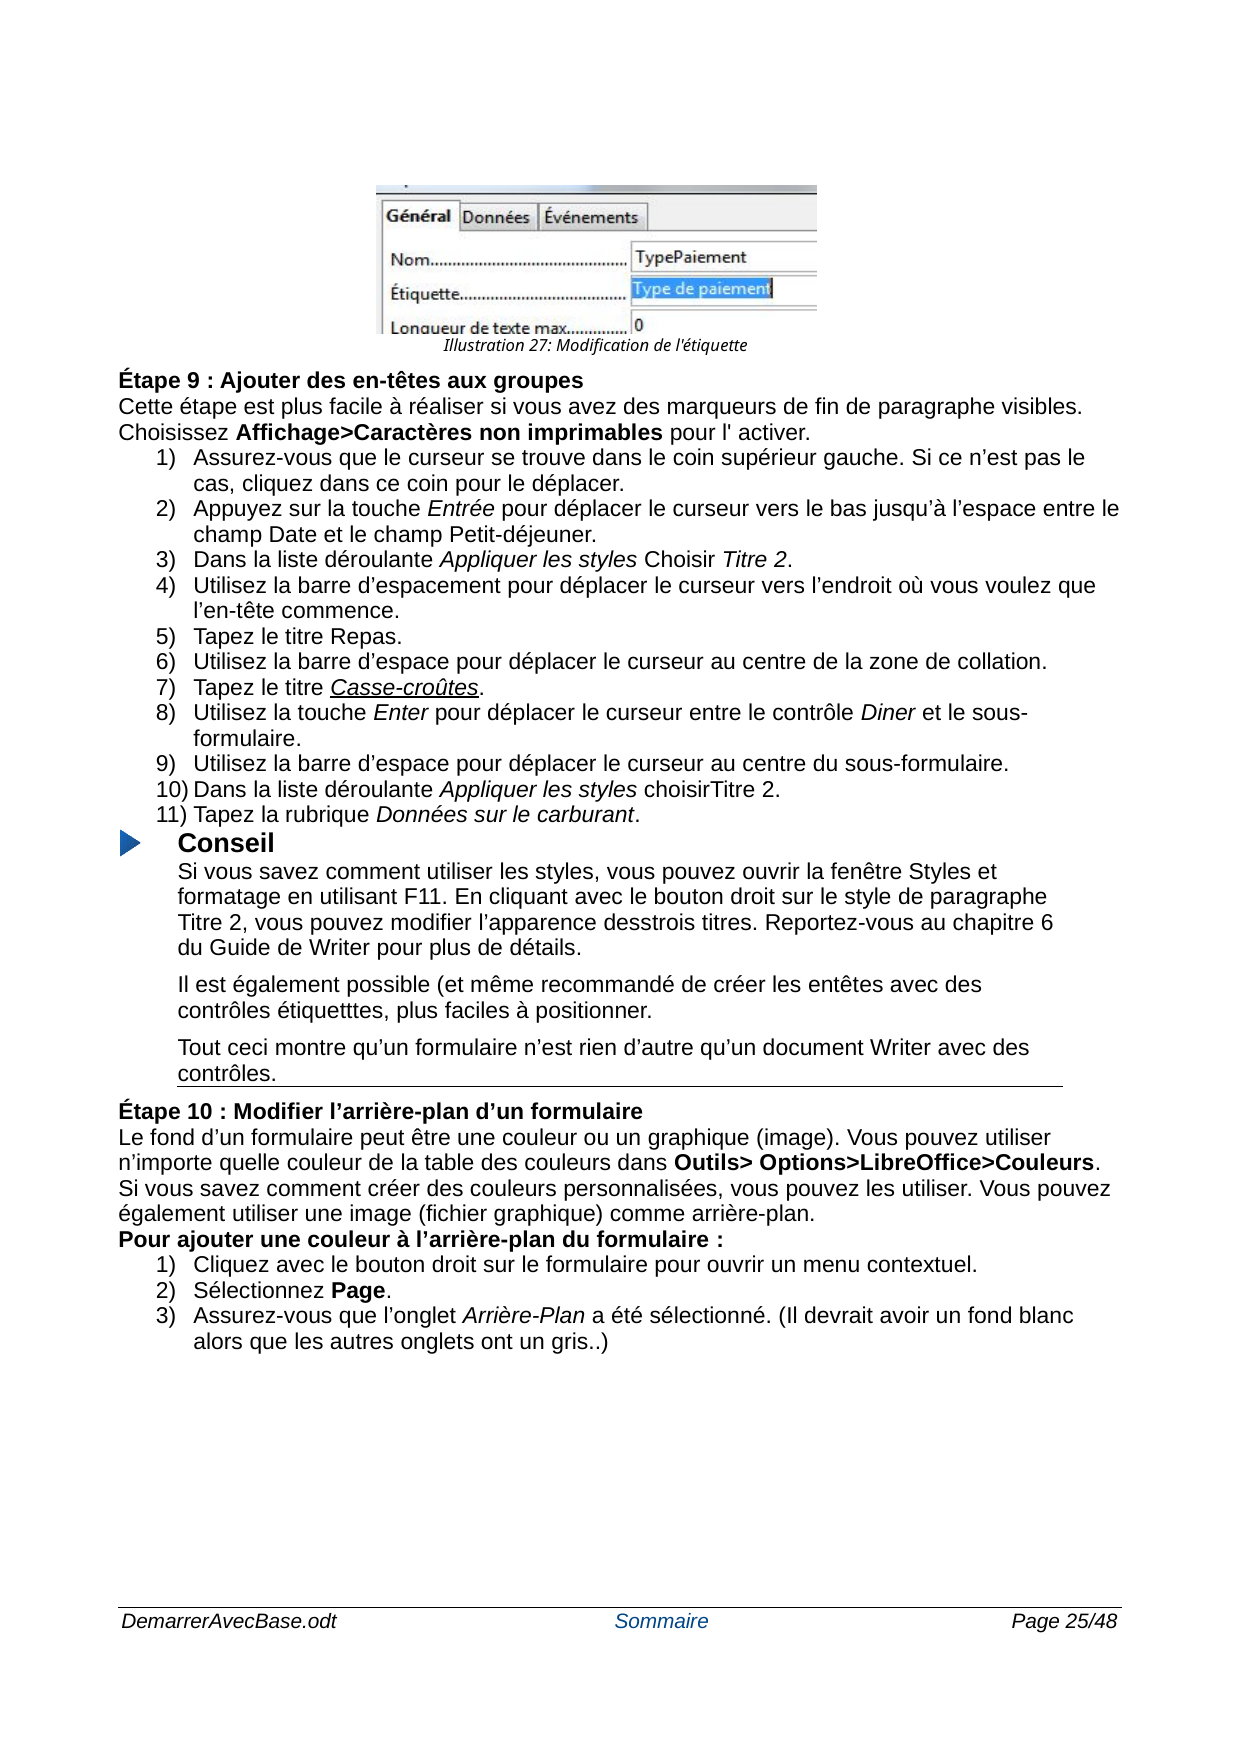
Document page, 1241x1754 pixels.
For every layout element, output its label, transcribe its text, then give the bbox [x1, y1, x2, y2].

list Conseil [80, 827, 1122, 858]
list Assurez-vous que l’onglet Arrière-Plan a été sélectionné. (Il devrait avoir un fond blanc alors que les autres onglets ont un gris..) [156, 1303, 1122, 1354]
list Utilisez la touche Enter pour déplacer le curseur entre le contrôle Diner et le sous-formulaire. [156, 700, 1122, 751]
text Il est également possible (et même recommandé de créer les entêtes avec des contrôles étiquetttes, plus faciles à positionner. [177, 972, 1063, 1023]
text Cette étape est plus facile à réaliser si vous avez des marqueurs de fin de paragraphe visibles. Choisissez Affichage>Caractères non imprimables pour l' activer. [118, 394, 1122, 445]
text Étape 10 : Modifier l’arrière-plan d’un formulaire [118, 1099, 1122, 1124]
picture [376, 185, 817, 334]
list Dans la liste déroulante Appliquer les styles Choisir Titre 2. [156, 547, 1122, 572]
text Tout ceci montre qu’un formulaire n’est rien d’autre qu’un document Writer avec des contrôles. [177, 1035, 1063, 1086]
text Étape 9 : Ajouter des en-têtes aux groupes [118, 173, 1122, 394]
list Tapez le titre Casse-croûtes. [156, 674, 1122, 700]
text Le fond d’un formulaire peut être une couleur ou un graphique (image). Vous pouvez utiliser n’importe quelle couleur de la table des couleurs dans Outils> Options>LibreOffice>Couleurs. Si vous savez comment créer des couleurs personnalisées, vous pouvez les utiliser. Vous pouvez également utiliser une image (fichier graphique) comme arrière-plan. [118, 1124, 1122, 1226]
text Pour ajouter une couleur à l’arrière-plan du formulaire : [118, 1226, 1122, 1252]
list Tapez la rubrique Données sur le carburant. [156, 802, 1122, 827]
list Utilisez la barre d’espace pour déplacer le curseur au centre du sous-formulaire. [156, 751, 1122, 776]
list Assurez-vous que le curseur se trouve dans le coin supérieur gauche. Si ce n’est pas le cas, cliquez dans ce coin pour le déplacer. [156, 445, 1122, 496]
list Appuyez sur la touche Entrée pour déplacer le curseur vers le bas jusqu’à l’espace entre le champ Date et le champ Petit-déjeuner. [156, 496, 1122, 547]
list Sélectionnez Page. [156, 1277, 1122, 1303]
list Cliquez avec le bouton droit sur le formulaire pour ouvrir un menu contextuel. [156, 1252, 1122, 1277]
list Dans la liste déroulante Appliquer les styles choisirTitre 2. [156, 776, 1122, 802]
list Utilisez la barre d’espacement pour déplacer le curseur vers l’endroit où vous voulez que l’en-tête commence. [156, 572, 1122, 623]
text Si vous savez comment utiliser les styles, vous pouvez ouvrir la fenêtre Styles et formatage en utilisant F11. En cliquant avec le bouton droit sur le style de paragraphe Titre 2, vous pouvez modifier l’apparence desstrois titres. Reportez-vous au chapitre 6 du Guide de Writer pour plus de détails. [177, 858, 1063, 960]
list Utilisez la barre d’espace pour déplacer le curseur au centre de la zone de collation. [156, 649, 1122, 674]
list Tapez le titre Repas. [156, 623, 1122, 649]
text Illustration 27: Modification de l'étiquette [376, 334, 817, 356]
